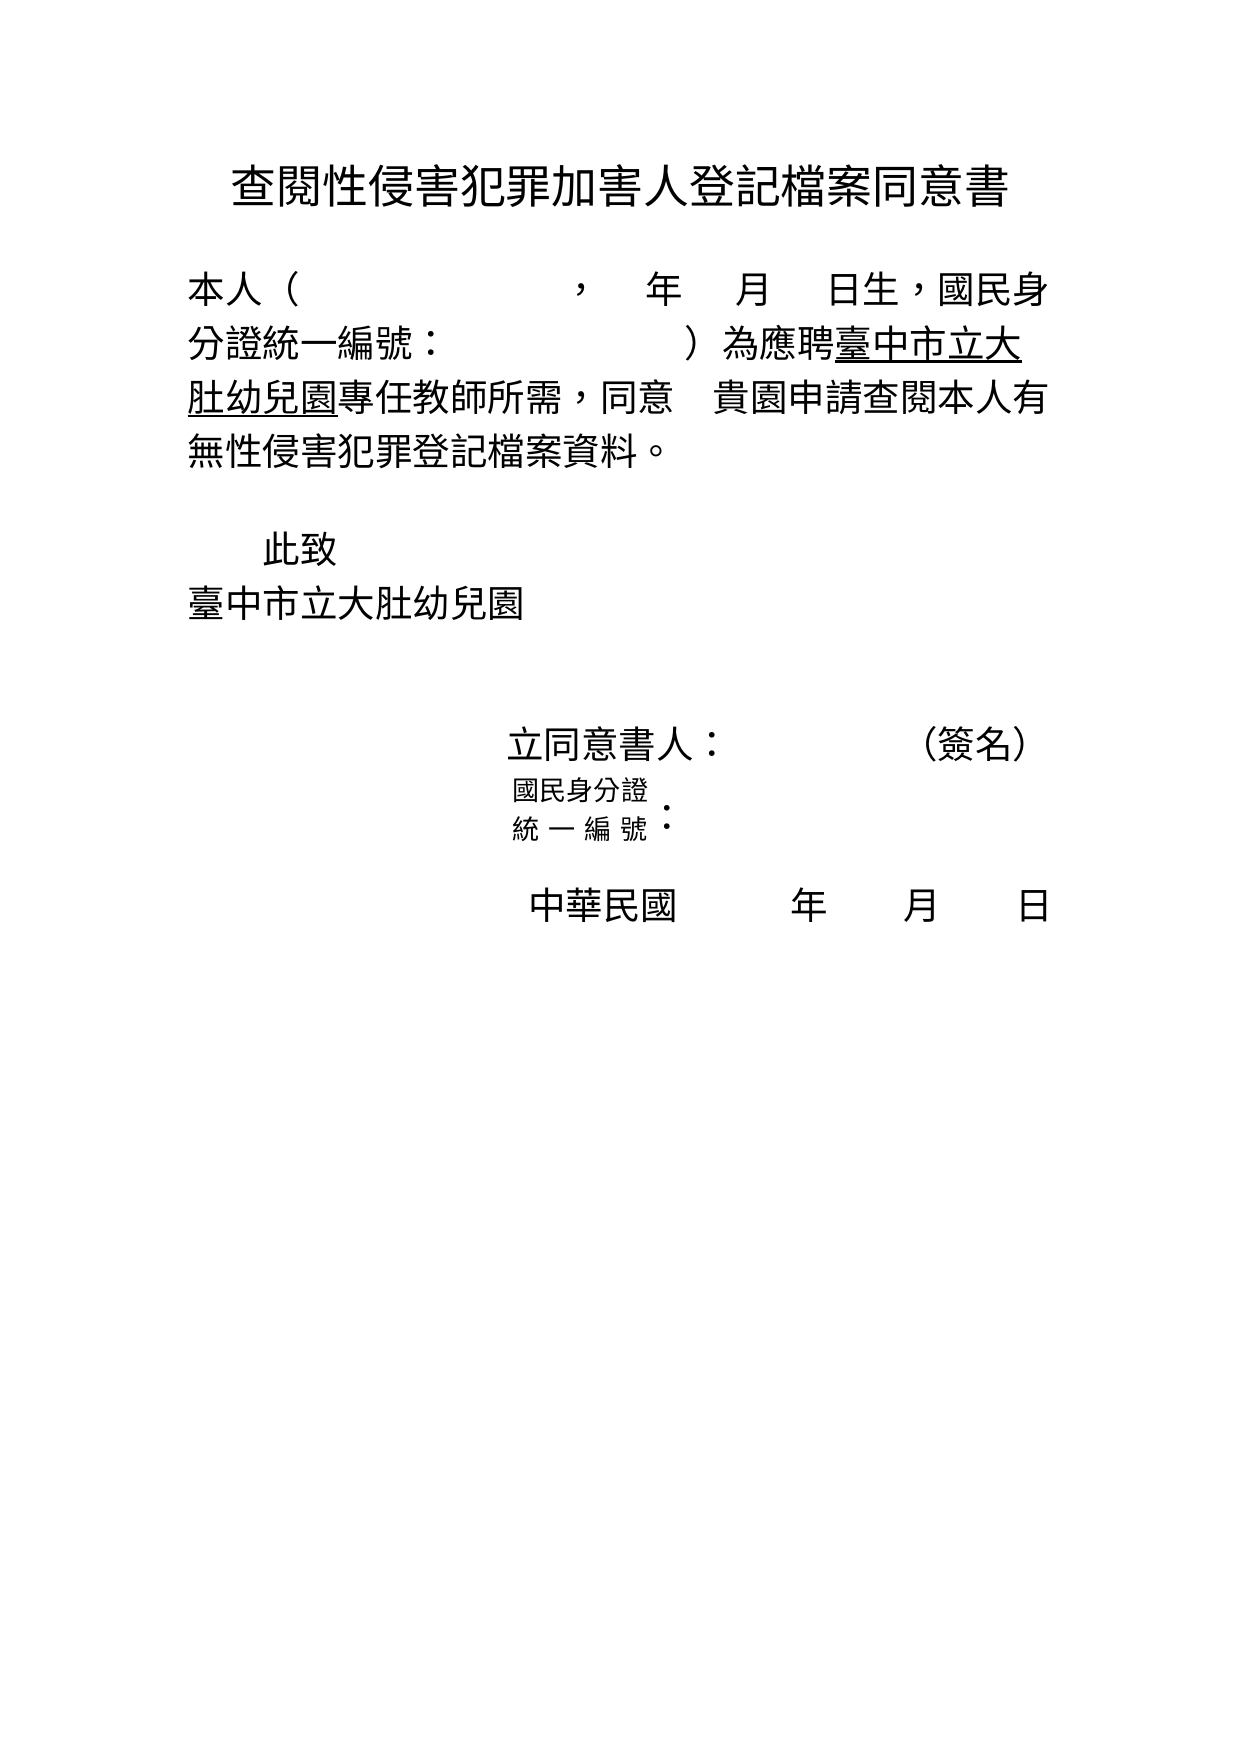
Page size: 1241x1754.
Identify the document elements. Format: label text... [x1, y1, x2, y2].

text 中華民國 年 月 日 [187, 876, 1053, 930]
text 臺中市立大肚幼兒園 [187, 574, 1053, 628]
text 國民身分證統一編號： [187, 769, 1053, 847]
text 查閱性侵害犯罪加害人登記檔案同意書 [187, 150, 1053, 216]
text 此致 [187, 520, 1053, 574]
text 立同意書人： （簽名） [187, 714, 1053, 769]
text 本人（ＯＯＯ ，00年00月00日生，國民身分證統一編號：0000000000 ）為應聘臺中市立大肚幼兒園專任教師所需，同意 貴園申請查閱本人有無性侵害犯罪登記檔案資料。 [187, 259, 1053, 477]
